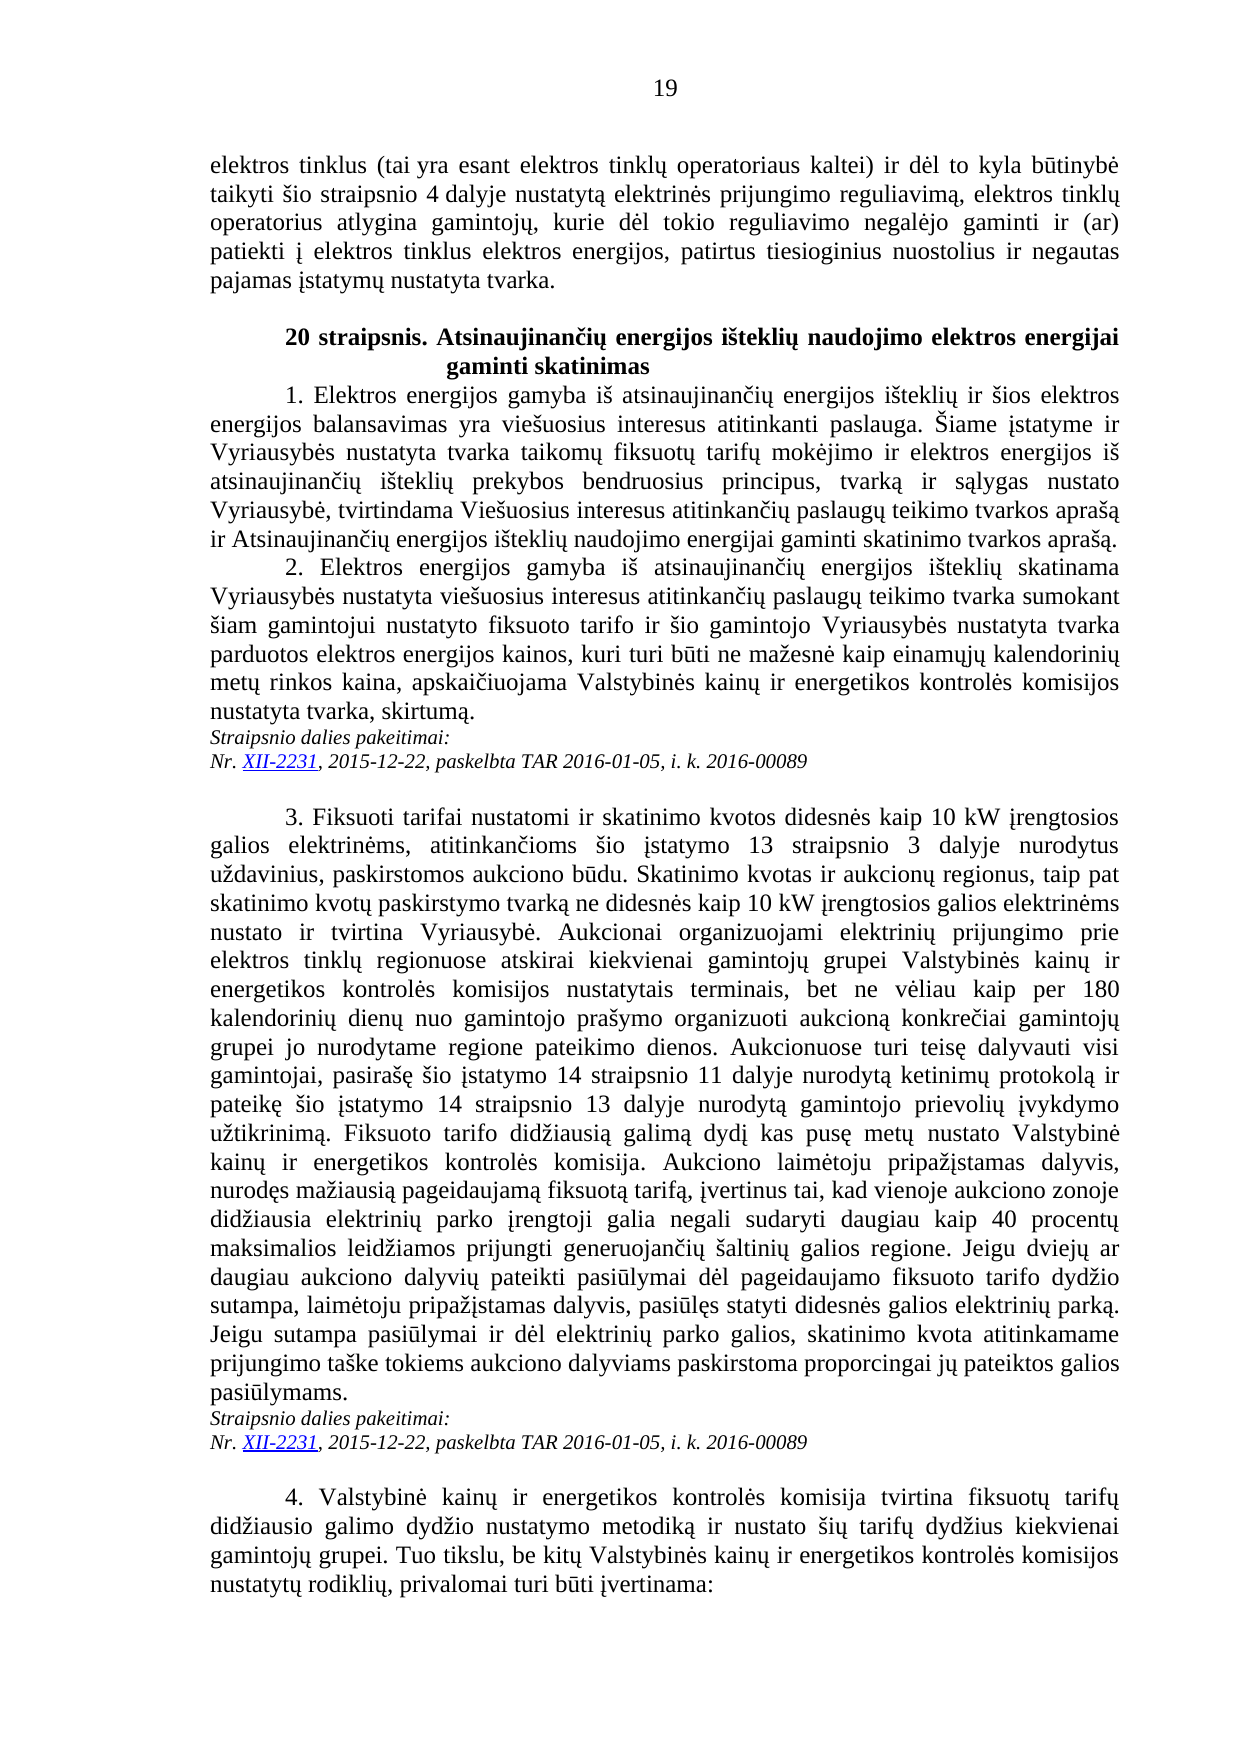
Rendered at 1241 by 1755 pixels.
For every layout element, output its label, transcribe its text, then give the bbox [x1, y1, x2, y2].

text 20 straipsnis. Atsinaujinančių energijos išteklių naudojimo elektros energijai gaminti skatinimas [285, 322, 1120, 380]
text Straipsnio dalies pakeitimai: [210, 1406, 1120, 1430]
text 4. Valstybinė kainų ir energetikos kontrolės komisija tvirtina fiksuotų tarifų didžiausio galimo dydžio nustatymo metodiką ir nustato šių tarifų dydžius kiekvienai gamintojų grupei. Tuo tikslu, be kitų Valstybinės kainų ir energetikos kontrolės komisijos nustatytų rodiklių, privalomai turi būti įvertinama: [210, 1482, 1120, 1597]
text elektros tinklus (tai yra esant elektros tinklų operatoriaus kaltei) ir dėl to kyla būtinybė taikyti šio straipsnio 4 dalyje nustatytą elektrinės prijungimo reguliavimą, elektros tinklų operatorius atlygina gamintojų, kurie dėl tokio reguliavimo negalėjo gaminti ir (ar) patiekti į elektros tinklus elektros energijos, patirtus tiesioginius nuostolius ir negautas pajamas įstatymų nustatyta tvarka. [210, 150, 1120, 294]
text Nr. XII-2231, 2015-12-22, paskelbta TAR 2016-01-05, i. k. 2016-00089 [210, 1430, 1120, 1454]
text Straipsnio dalies pakeitimai: [210, 725, 1120, 749]
text 3. Fiksuoti tarifai nustatomi ir skatinimo kvotos didesnės kaip 10 kW įrengtosios galios elektrinėms, atitinkančioms šio įstatymo 13 straipsnio 3 dalyje nurodytus uždavinius, paskirstomos aukciono būdu. Skatinimo kvotas ir aukcionų regionus, taip pat skatinimo kvotų paskirstymo tvarką ne didesnės kaip 10 kW įrengtosios galios elektrinėms nustato ir tvirtina Vyriausybė. Aukcionai organizuojami elektrinių prijungimo prie elektros tinklų regionuose atskirai kiekvienai gamintojų grupei Valstybinės kainų ir energetikos kontrolės komisijos nustatytais terminais, bet ne vėliau kaip per 180 kalendorinių dienų nuo gamintojo prašymo organizuoti aukcioną konkrečiai gamintojų grupei jo nurodytame regione pateikimo dienos. Aukcionuose turi teisę dalyvauti visi gamintojai, pasirašę šio įstatymo 14 straipsnio 11 dalyje nurodytą ketinimų protokolą ir pateikę šio įstatymo 14 straipsnio 13 dalyje nurodytą gamintojo prievolių įvykdymo užtikrinimą. Fiksuoto tarifo didžiausią galimą dydį kas pusę metų nustato Valstybinė kainų ir energetikos kontrolės komisija. Aukciono laimėtoju pripažįstamas dalyvis, nurodęs mažiausią pageidaujamą fiksuotą tarifą, įvertinus tai, kad vienoje aukciono zonoje didžiausia elektrinių parko įrengtoji galia negali sudaryti daugiau kaip 40 procentų maksimalios leidžiamos prijungti generuojančių šaltinių galios regione. Jeigu dviejų ar daugiau aukciono dalyvių pateikti pasiūlymai dėl pageidaujamo fiksuoto tarifo dydžio sutampa, laimėtoju pripažįstamas dalyvis, pasiūlęs statyti didesnės galios elektrinių parką. Jeigu sutampa pasiūlymai ir dėl elektrinių parko galios, skatinimo kvota atitinkamame prijungimo taške tokiems aukciono dalyviams paskirstoma proporcingai jų pateiktos galios pasiūlymams. [210, 802, 1120, 1406]
text 1. Elektros energijos gamyba iš atsinaujinančių energijos išteklių ir šios elektros energijos balansavimas yra viešuosius interesus atitinkanti paslauga. Šiame įstatyme ir Vyriausybės nustatyta tvarka taikomų fiksuotų tarifų mokėjimo ir elektros energijos iš atsinaujinančių išteklių prekybos bendruosius principus, tvarką ir sąlygas nustato Vyriausybė, tvirtindama Viešuosius interesus atitinkančių paslaugų teikimo tvarkos aprašą ir Atsinaujinančių energijos išteklių naudojimo energijai gaminti skatinimo tvarkos aprašą. [210, 380, 1120, 552]
text 2. Elektros energijos gamyba iš atsinaujinančių energijos išteklių skatinama Vyriausybės nustatyta viešuosius interesus atitinkančių paslaugų teikimo tvarka sumokant šiam gamintojui nustatyto fiksuoto tarifo ir šio gamintojo Vyriausybės nustatyta tvarka parduotos elektros energijos kainos, kuri turi būti ne mažesnė kaip einamųjų kalendorinių metų rinkos kaina, apskaičiuojama Valstybinės kainų ir energetikos kontrolės komisijos nustatyta tvarka, skirtumą. [210, 552, 1120, 725]
text Nr. XII-2231, 2015-12-22, paskelbta TAR 2016-01-05, i. k. 2016-00089 [210, 749, 1120, 773]
